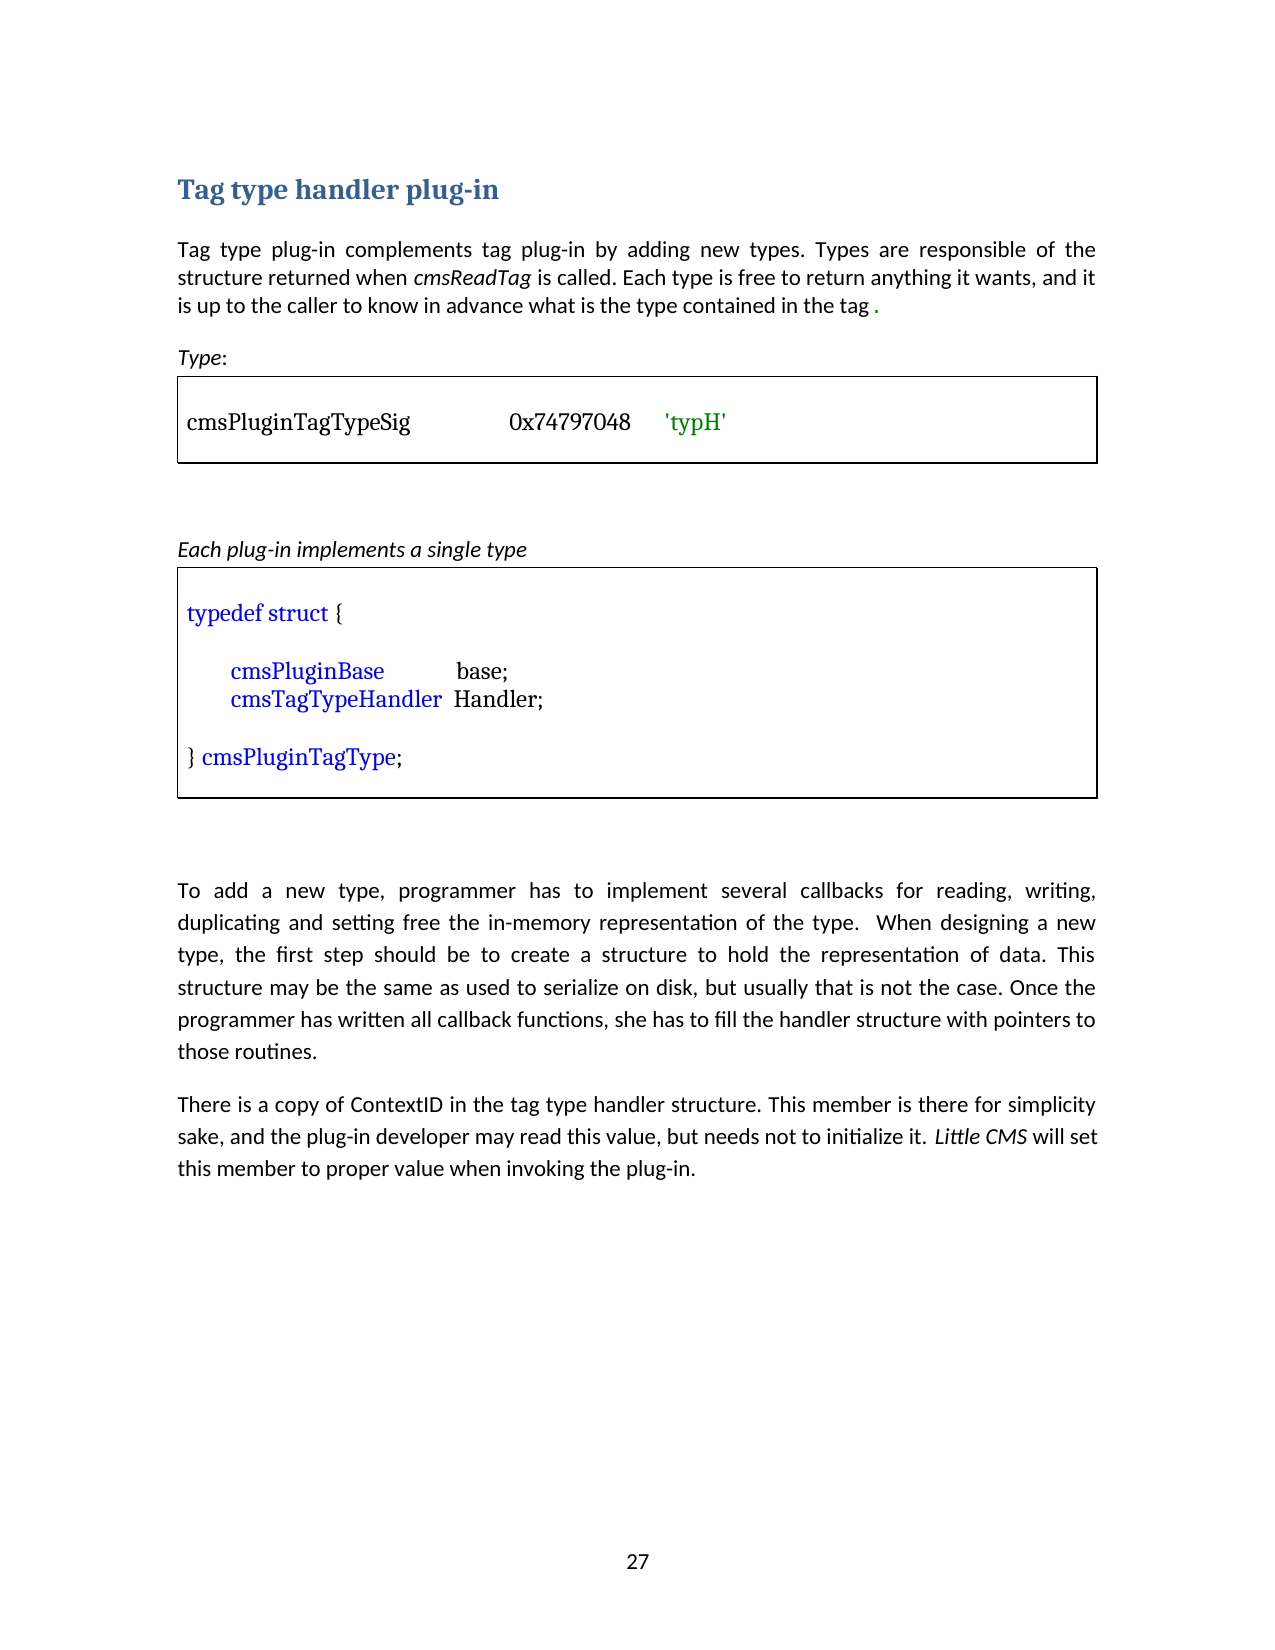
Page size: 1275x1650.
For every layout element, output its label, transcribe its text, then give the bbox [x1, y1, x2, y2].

text Type: [177, 343, 1098, 371]
text typedef struct { [178, 596, 1096, 625]
text There is a copy of ContextID in the tag type handler structure. This member is there for simplicity sake, and the plug-in developer may read this value, but needs not to initialize it. Little CMS will set this member to proper value when invoking the plug-in. [177, 1090, 1098, 1182]
text Each plug-in implements a single type [177, 535, 1098, 563]
text cmsPluginTagTypeSig 0x74797048 'typH' [178, 404, 1096, 433]
text cmsPluginBase base; [178, 653, 1096, 682]
text Tag type plug-in complements tag plug-in by adding new types. Types are responsible of the structure returned when cmsReadTag is called. Each type is free to return anything it wants, and it is up to the caller to know in advance what is the type contained in the tag. [177, 235, 1098, 320]
text } cmsPluginTagType; [178, 740, 1096, 768]
text To add a new type, programmer has to implement several callbacks for reading, writing, duplicating and setting free the in-memory representation of the type. When designing a new type, the first step should be to create a structure to hold the representation of data. This structure may be the same as used to serialize on disk, but usually that is not the case. Once the programmer has written all callback functions, she has to fill the handler structure with pointers to those routines. [177, 876, 1098, 1065]
subtitle Tag type handler plug-in [177, 173, 1098, 207]
text cmsTagTypeHandler Handler; [178, 682, 1096, 711]
